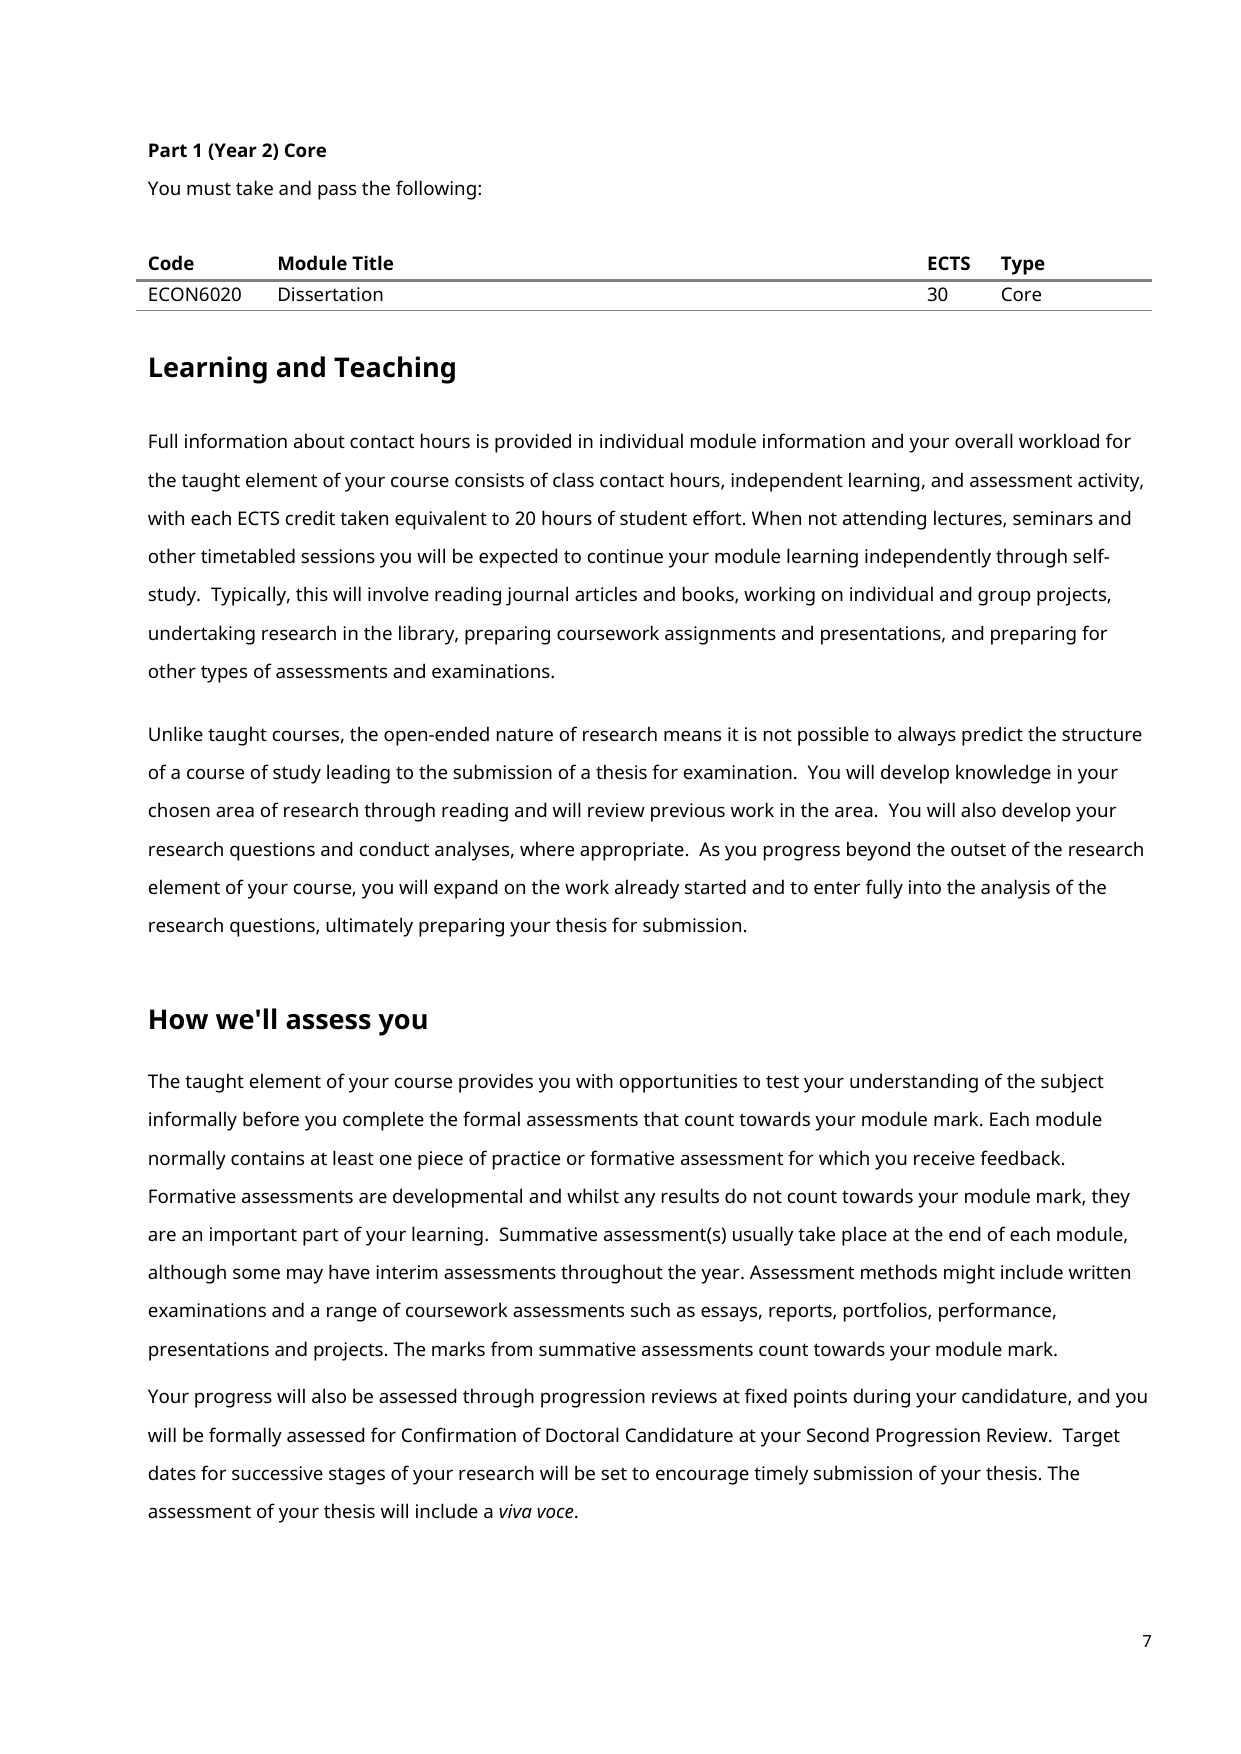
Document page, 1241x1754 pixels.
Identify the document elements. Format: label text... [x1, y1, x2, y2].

table_cell Core [989, 282, 1152, 310]
text Full information about contact hours is provided in individual module information and your overall workload for the taught element of your course consists of class contact hours, independent learning, and assessment activity, with each ECTS credit taken equivalent to 20 hours of student effort. When not attending lectures, seminars and other timetabled sessions you will be expected to continue your module learning independently through self-study. Typically, this will involve reading journal articles and books, working on individual and group projects, undertaking research in the library, preparing coursework assignments and presentations, and preparing for other types of assessments and examinations. [148, 429, 1152, 683]
table_cell ECON6020 [136, 282, 266, 310]
table_cell Type [989, 250, 1152, 278]
subtitle Learning and Teaching [148, 348, 1152, 385]
table_cell ECTS [916, 250, 989, 278]
text The taught element of your course provides you with opportunities to test your understanding of the subject informally before you complete the formal assessments that count towards your module mark. Each module normally contains at least one piece of practice or formative assessment for which you receive feedback. Formative assessments are developmental and whilst any results do not count towards your module mark, they are an important part of your learning. Summative assessment(s) usually take place at the end of each module, although some may have interim assessments throughout the year. Assessment methods might include written examinations and a range of coursework assessments such as essays, reports, portfolios, performance, presentations and projects. The marks from summative assessments count towards your module mark. [148, 1068, 1152, 1362]
table_cell Part 1 (Year 2) Core You must take and pass the following: [136, 99, 1152, 250]
text Your progress will also be assessed through progression reviews at fixed points during your candidature, and you will be formally assessed for Confirmation of Doctoral Candidature at your Second Progression Review. Target dates for successive stages of your research will be set to encourage timely submission of your thesis. The assessment of your thesis will include a viva voce. [148, 1384, 1152, 1524]
text Unlike taught courses, the open-ended nature of research means it is not possible to always predict the structure of a course of study leading to the submission of a thesis for examination. You will develop knowledge in your chosen area of research through reading and will review previous work in the area. You will also develop your research questions and conduct analyses, where appropriate. As you progress beyond the outset of the research element of your course, you will expand on the work already started and to enter fully into the analysis of the research questions, ultimately preparing your thesis for submission. [148, 721, 1152, 938]
table_cell 30 [916, 282, 989, 310]
table_cell Code [136, 250, 266, 278]
table_cell Module Title [266, 250, 916, 278]
table_cell Dissertation [266, 282, 916, 310]
subtitle How we'll assess you [148, 1001, 1152, 1037]
